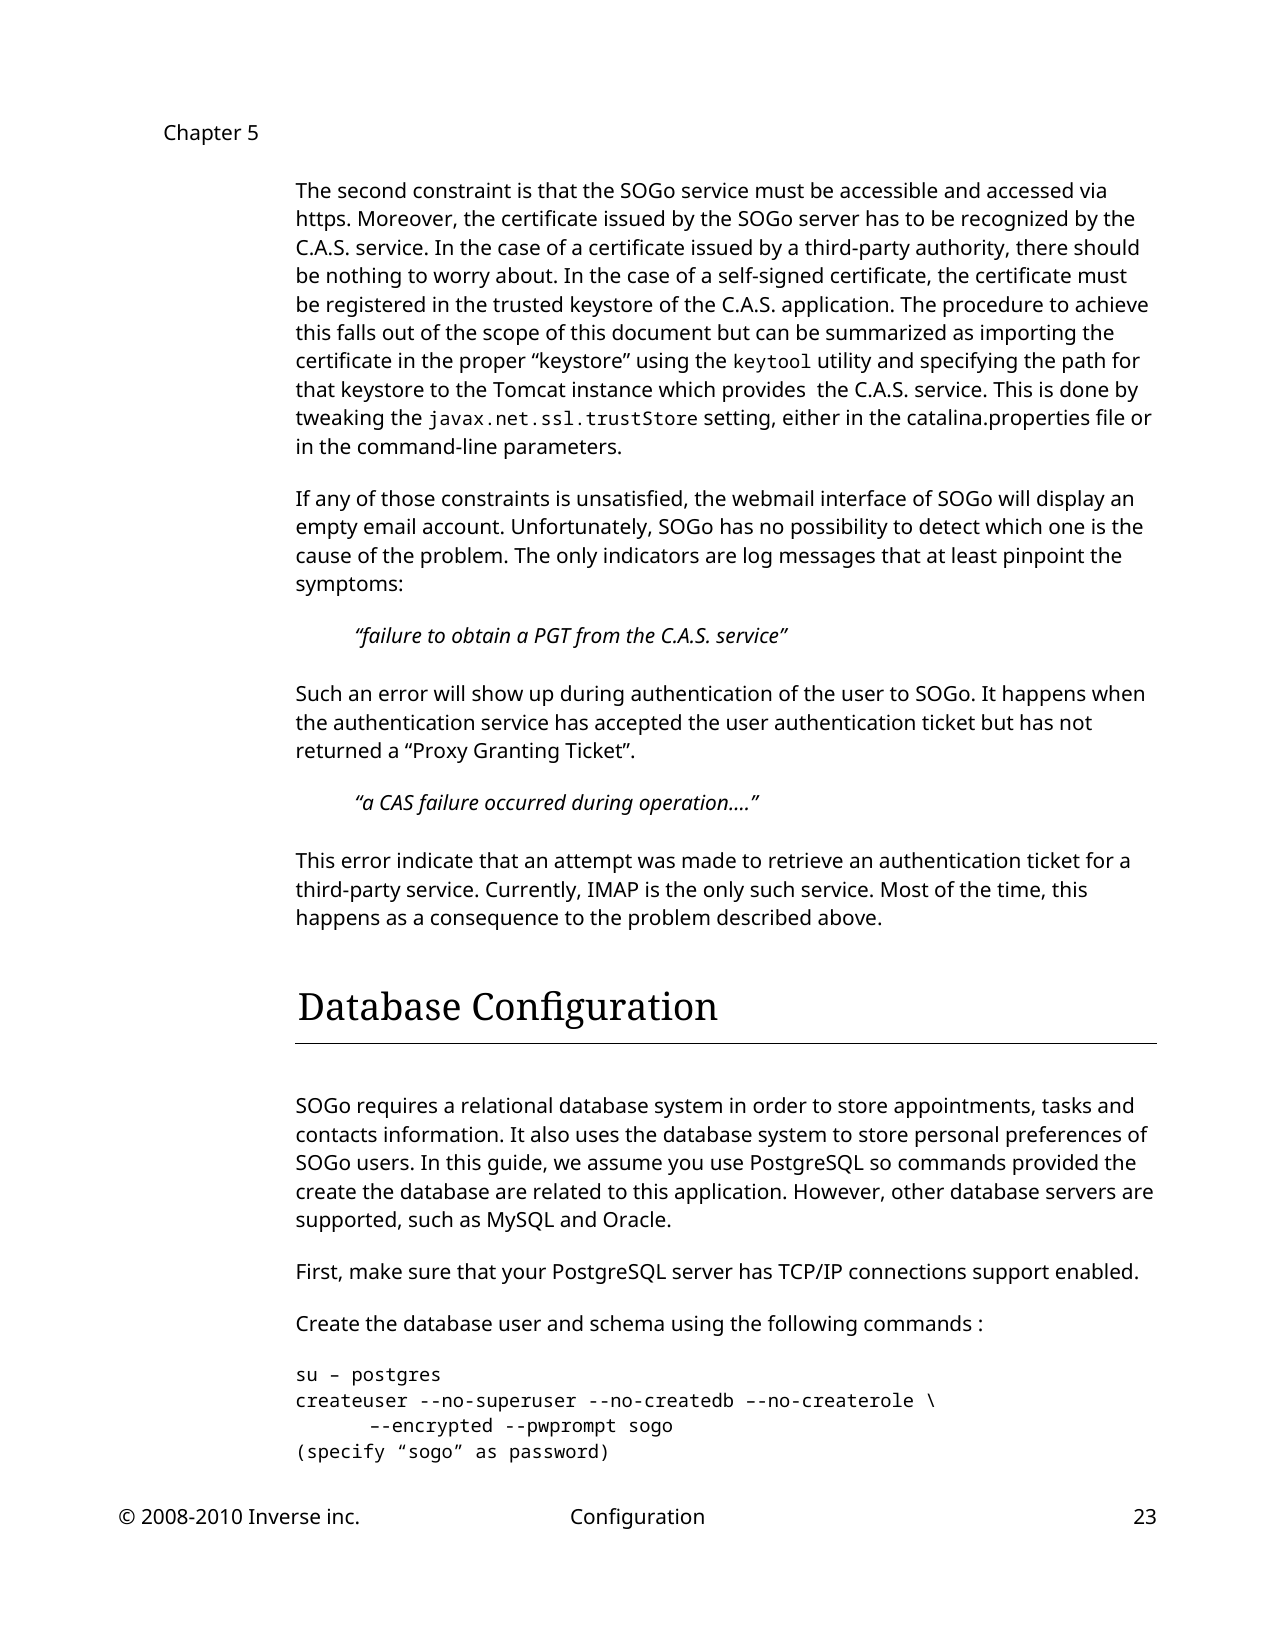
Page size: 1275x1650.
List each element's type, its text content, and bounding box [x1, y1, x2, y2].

text Create the database user and schema using the following commands : [295, 1309, 1157, 1338]
text The second constraint is that the SOGo service must be accessible and accessed via https. Moreover, the certificate issued by the SOGo server has to be recognized by the C.A.S. service. In the case of a certificate issued by a third-party authority, there should be nothing to worry about. In the case of a self-signed certificate, the certificate must be registered in the trusted keystore of the C.A.S. application. The procedure to achieve this falls out of the scope of this document but can be summarized as importing the certificate in the proper “keystore” using the keytool utility and specifying the path for that keystore to the Tomcat instance which provides the C.A.S. service. This is done by tweaking the javax.net.ssl.trustStore setting, either in the catalina.properties file or in the command-line parameters. [295, 176, 1157, 460]
text SOGo requires a relational database system in order to store appointments, tasks and contacts information. It also uses the database system to store personal preferences of SOGo users. In this guide, we assume you use PostgreSQL so commands provided the create the database are related to this application. However, other database servers are supported, such as MySQL and Oracle. [295, 1092, 1157, 1234]
text “failure to obtain a PGT from the C.A.S. service” [354, 621, 1098, 650]
text If any of those constraints is unsatisfied, the webmail interface of SOGo will display an empty email account. Unfortunately, SOGo has no possibility to detect which one is the cause of the problem. The only indicators are log messages that at least pinpoint the symptoms: [295, 484, 1157, 598]
text Such an error will show up during authentication of the user to SOGo. It happens when the authentication service has accepted the user authentication ticket but has not returned a “Proxy Granting Ticket”. [295, 679, 1157, 765]
text This error indicate that an attempt was made to retrieve an authentication ticket for a third-party service. Currently, IMAP is the only such service. Most of the time, this happens as a consequence to the problem described above. [295, 846, 1157, 932]
text (specify “sogo” as password) [295, 1438, 1157, 1464]
text createuser --no-superuser --no-createdb –-no-createrole \ –-encrypted --pwprompt sogo [295, 1387, 1157, 1438]
text su – postgres [295, 1362, 1157, 1387]
text “a CAS failure occurred during operation....” [354, 788, 1098, 817]
text First, make sure that your PostgreSQL server has TCP/IP connections support enabled. [295, 1257, 1157, 1286]
subtitle Database Configuration [295, 980, 1157, 1043]
